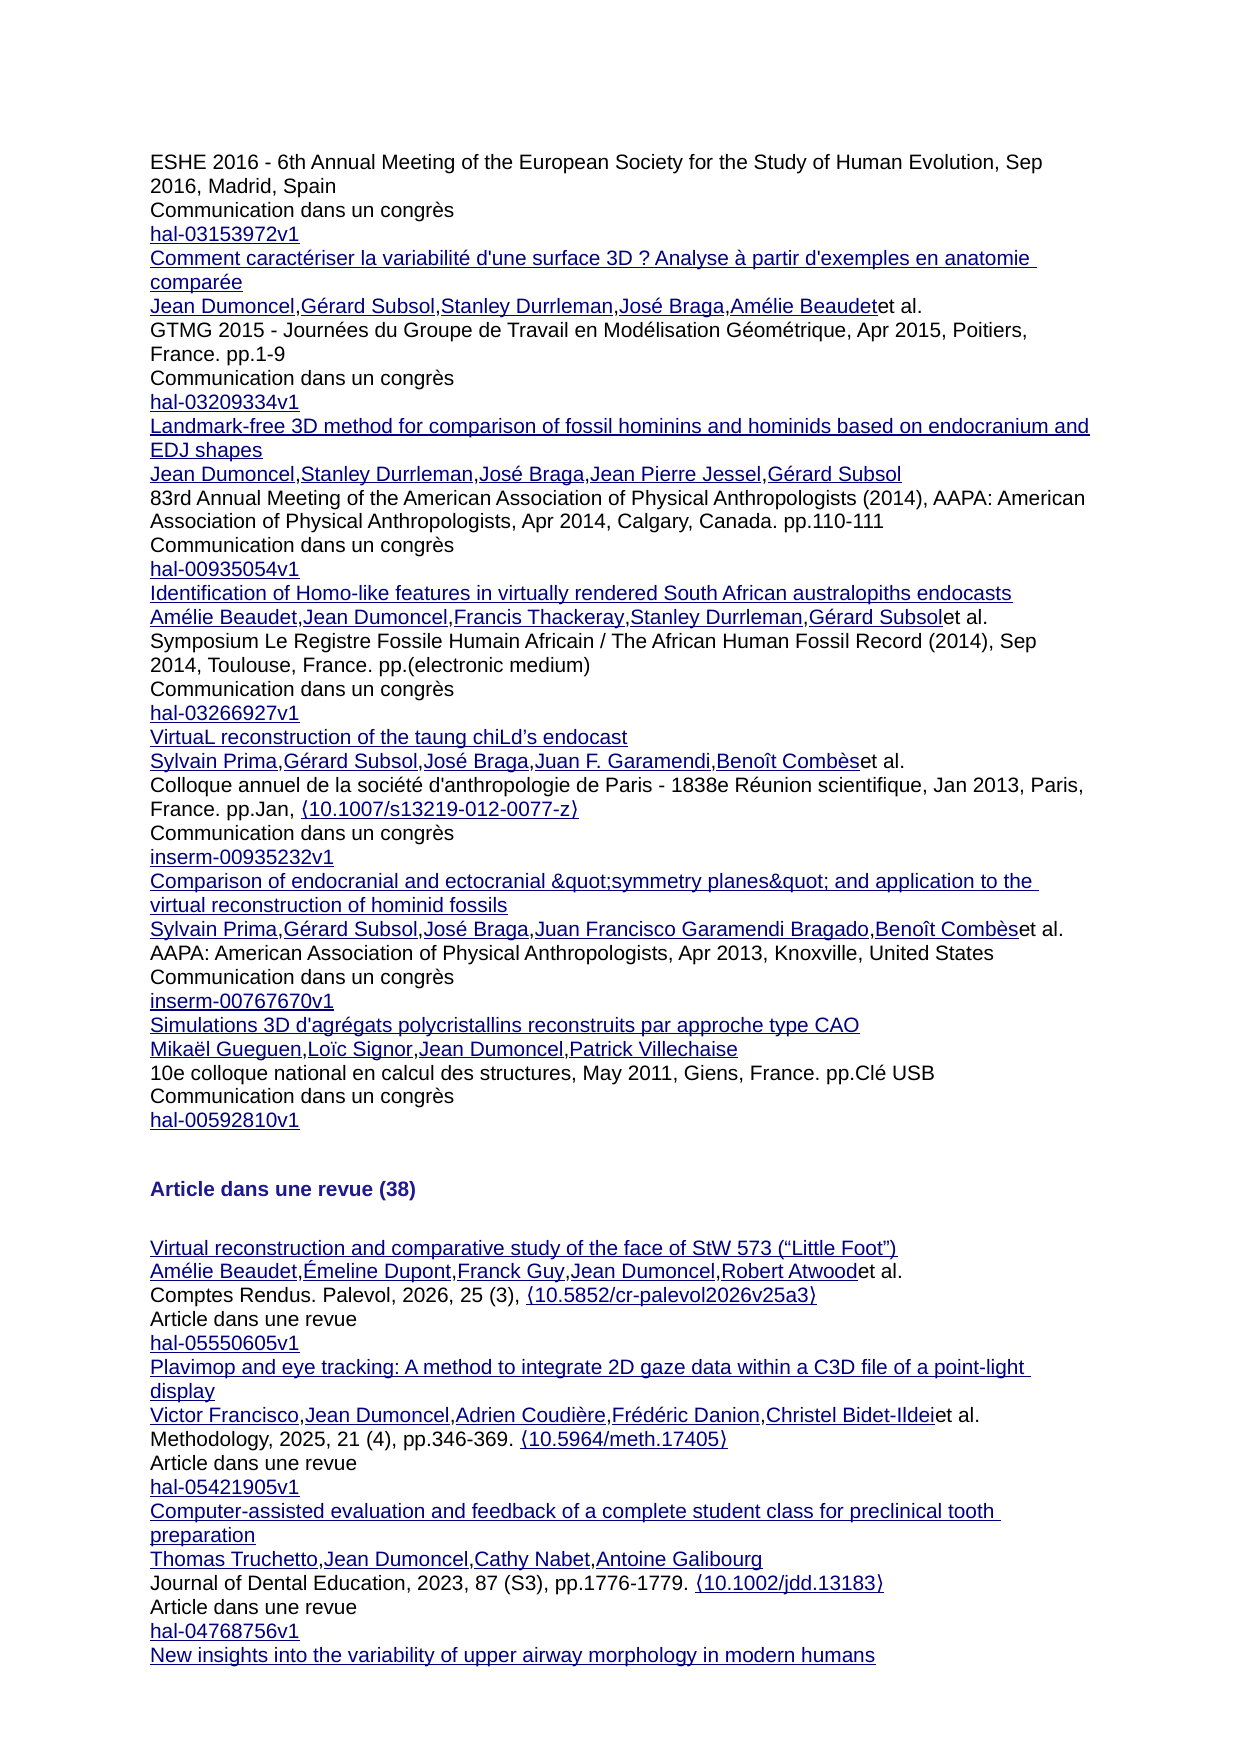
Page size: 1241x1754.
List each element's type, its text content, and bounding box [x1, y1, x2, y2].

table_cell Simulations 3D d'agrégats polycristallins reconstruits par approche type CAO Mikaël Gueguen,Loïc Signor,Jean Dumoncel,Patrick Villechaise 10e colloque national en calcul des structures, May 2011, Giens, France. pp.Clé USB Communication dans un congrès hal-00592810v1 [150, 1013, 1090, 1132]
table_cell Comment caractériser la variabilité d'une surface 3D ? Analyse à partir d'exemples en anatomie comparée Jean Dumoncel,Gérard Subsol,Stanley Durrleman,José Braga,Amélie Beaudetet al. GTMG 2015 - Journées du Groupe de Travail en Modélisation Géométrique, Apr 2015, Poitiers, France. pp.1-9 Communication dans un congrès hal-03209334v1 [150, 246, 1090, 413]
table_header Virtual reconstruction and comparative study of the face of StW 573 (“Little Foot”) Amélie Beaudet,Émeline Dupont,Franck Guy,Jean Dumoncel,Robert Atwoodet al. Comptes Rendus. Palevol, 2026, 25 (3), ⟨10.5852/cr-palevol2026v25a3⟩ Article dans une revue hal-05550605v1 [150, 1235, 1090, 1355]
table_cell New insights into the variability of upper airway morphology in modern humans [150, 1643, 1090, 1667]
table_cell Comparison of endocranial and ectocranial &quot;symmetry planes&quot; and application to the virtual reconstruction of hominid fossils Sylvain Prima,Gérard Subsol,José Braga,Juan Francisco Garamendi Bragado,Benoît Combèset al. AAPA: American Association of Physical Anthropologists, Apr 2013, Knoxville, United States Communication dans un congrès inserm-00767670v1 [150, 869, 1090, 1012]
table_cell EDJ shapes Jean Dumoncel,Stanley Durrleman,José Braga,Jean Pierre Jessel,Gérard Subsol 83rd Annual Meeting of the American Association of Physical Anthropologists (2014), AAPA: American Association of Physical Anthropologists, Apr 2014, Calgary, Canada. pp.110-111 Communication dans un congrès hal-00935054v1 [150, 436, 1090, 581]
subtitle Article dans une revue (38) [150, 1177, 1090, 1201]
table_cell Identification of Homo-like features in virtually rendered South African australopiths endocasts Amélie Beaudet,Jean Dumoncel,Francis Thackeray,Stanley Durrleman,Gérard Subsolet al. Symposium Le Registre Fossile Humain Africain / The African Human Fossil Record (2014), Sep 2014, Toulouse, France. pp.(electronic medium) Communication dans un congrès hal-03266927v1 [150, 581, 1090, 725]
table_cell Landmark-free 3D method for comparison of fossil hominins and hominids based on endocranium and [150, 414, 1090, 434]
table_cell Plavimop and eye tracking: A method to integrate 2D gaze data within a C3D file of a point-light display Victor Francisco,Jean Dumoncel,Adrien Coudière,Frédéric Danion,Christel Bidet-Ildeiet al. Methodology, 2025, 21 (4), pp.346-369. ⟨10.5964/meth.17405⟩ Article dans une revue hal-05421905v1 [150, 1355, 1090, 1499]
table_cell ESHE 2016 - 6th Annual Meeting of the European Society for the Study of Human Evolution, Sep 2016, Madrid, Spain Communication dans un congrès hal-03153972v1 [150, 150, 1090, 246]
table_cell Computer‐assisted evaluation and feedback of a complete student class for preclinical tooth preparation Thomas Truchetto,Jean Dumoncel,Cathy Nabet,Antoine Galibourg Journal of Dental Education, 2023, 87 (S3), pp.1776-1779. ⟨10.1002/jdd.13183⟩ Article dans une revue hal-04768756v1 [150, 1499, 1090, 1643]
table_cell VirtuaL reconstruction of the taung chiLd’s endocast Sylvain Prima,Gérard Subsol,José Braga,Juan F. Garamendi,Benoît Combèset al. Colloque annuel de la société d'anthropologie de Paris - 1838e Réunion scientifique, Jan 2013, Paris, France. pp.Jan, ⟨10.1007/s13219-012-0077-z⟩ Communication dans un congrès inserm-00935232v1 [150, 725, 1090, 869]
